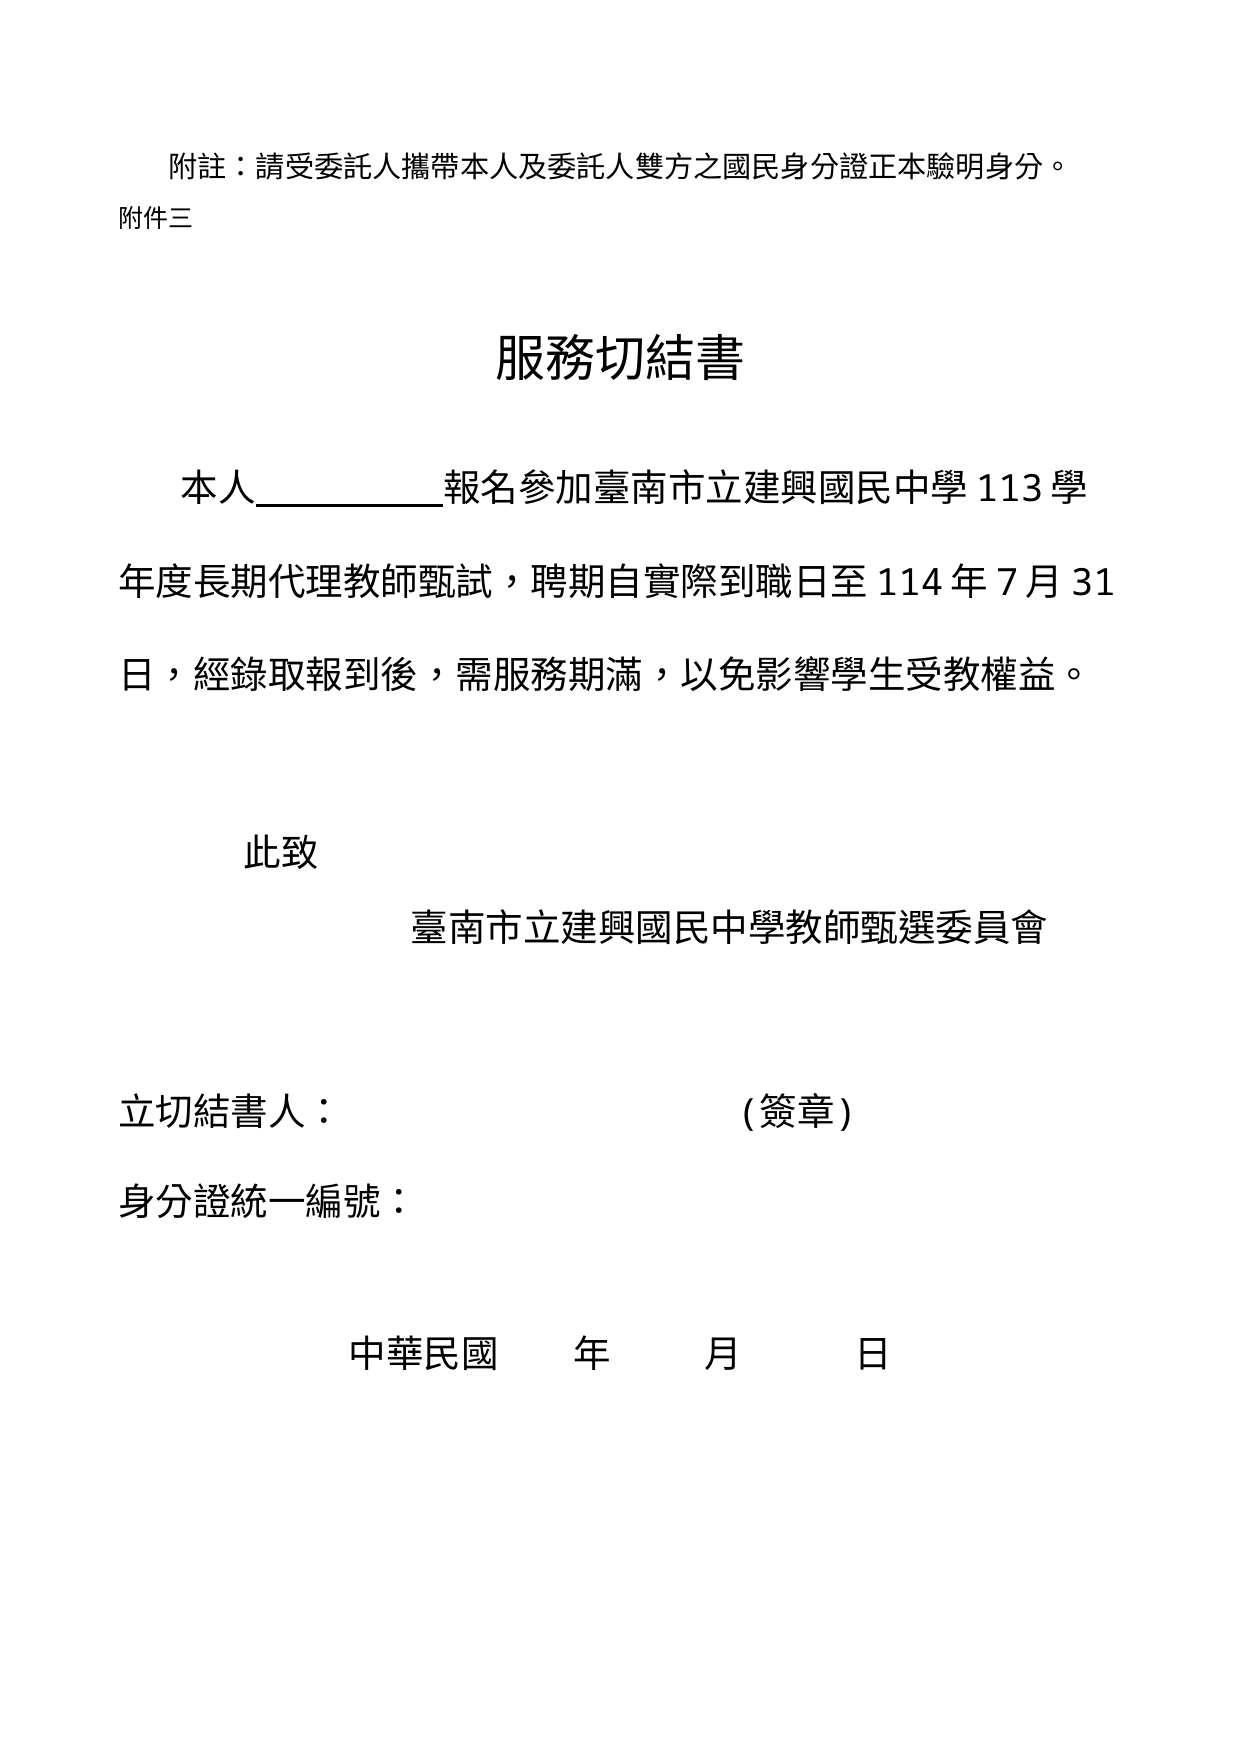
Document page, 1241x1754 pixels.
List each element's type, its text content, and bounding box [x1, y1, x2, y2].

text 附件三 [118, 199, 1122, 235]
text 此致 [118, 808, 1122, 871]
text 身分證統一編號： [118, 1157, 1122, 1220]
text 本人 報名參加臺南市立建興國民中學113學年度長期代理教師甄試，聘期自實際到職日至114年7月31日，經錄取報到後，需服務期滿，以免影響學生受教權益。 [118, 443, 1122, 693]
text 附註：請受委託人攜帶本人及委託人雙方之國民身分證正本驗明身分。 [118, 127, 1122, 189]
text 立切結書人： (簽章) [118, 1068, 1122, 1130]
text 中華民國 年 月 日 [118, 1309, 1122, 1372]
text 臺南市立建興國民中學教師甄選委員會 [118, 898, 1122, 952]
text 服務切結書 [118, 282, 1122, 407]
